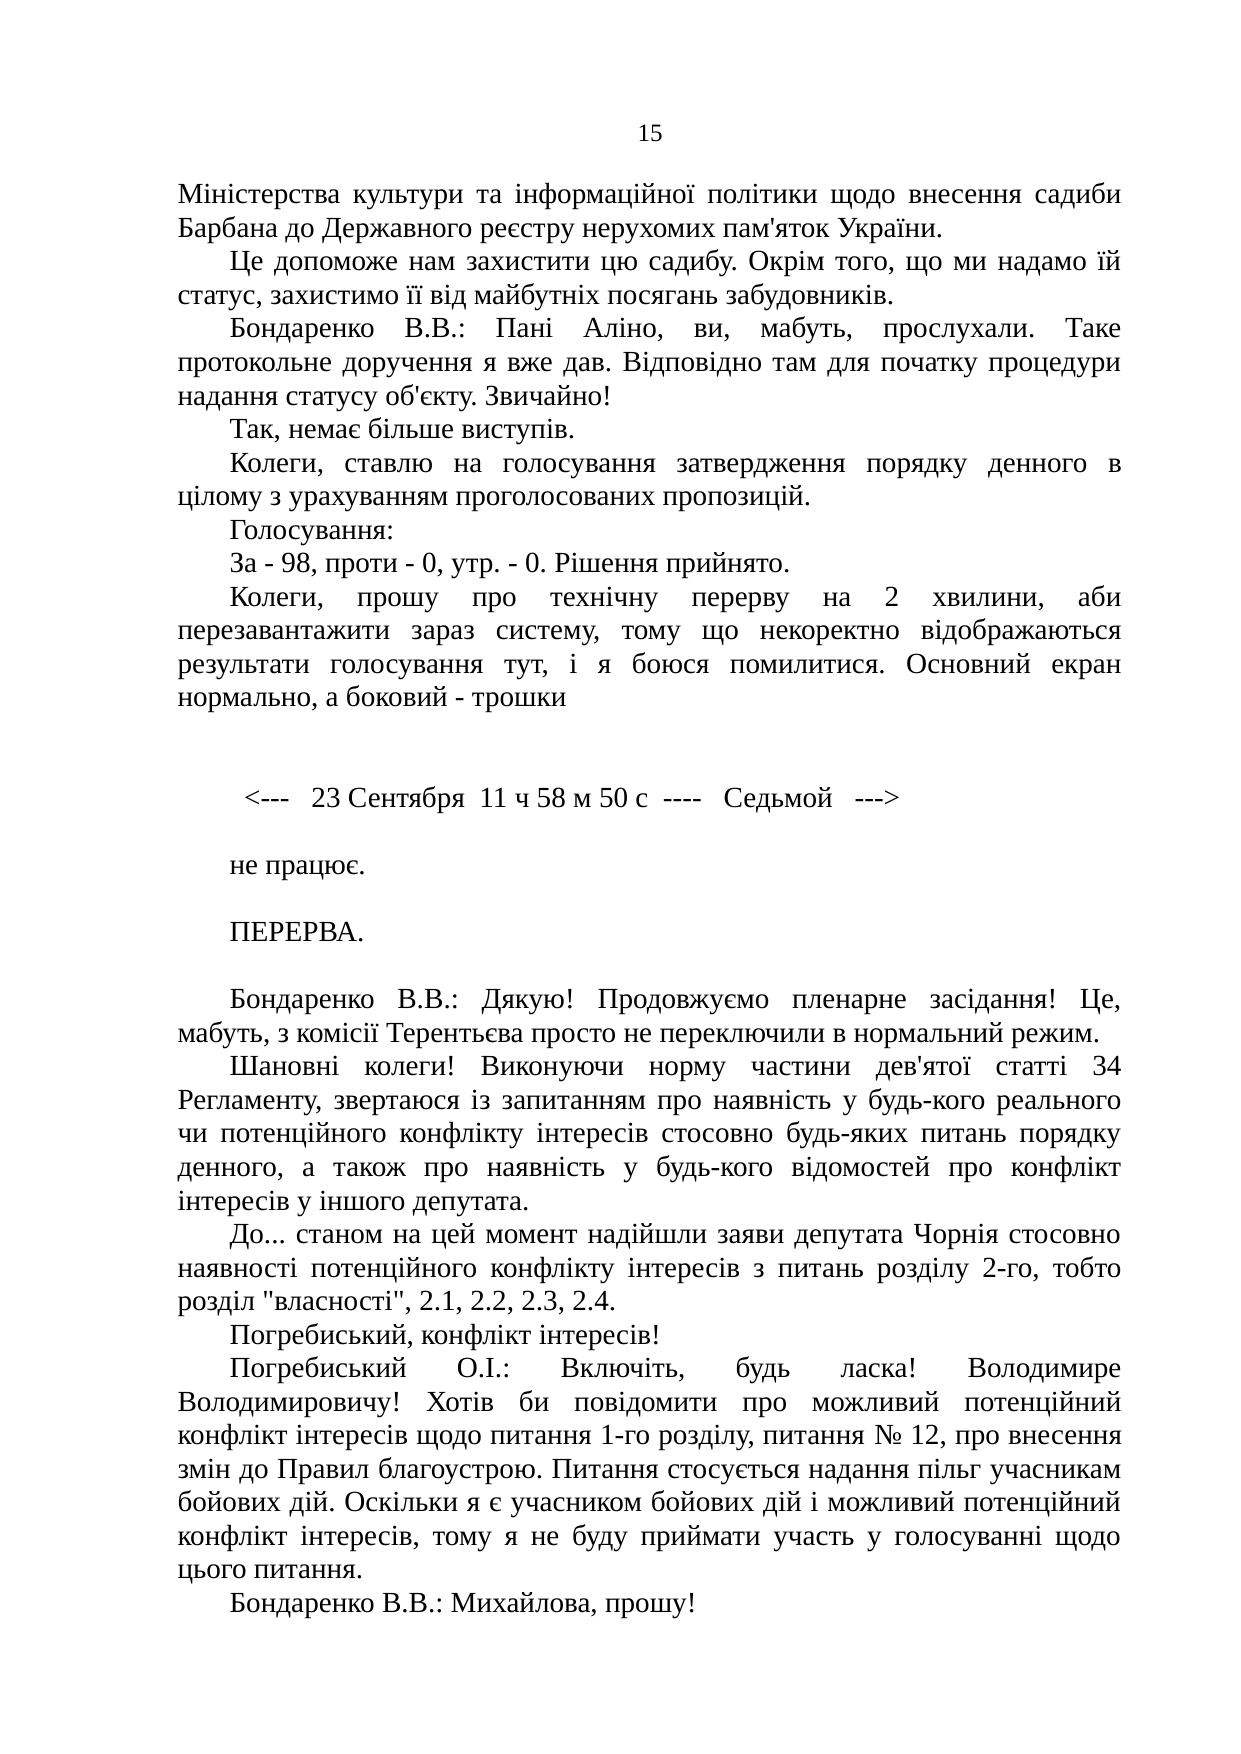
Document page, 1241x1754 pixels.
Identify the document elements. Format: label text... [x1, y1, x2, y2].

text Колеги, ставлю на голосування затвердження порядку денного в цілому з урахуванням проголосованих пропозицій. [177, 445, 1122, 512]
text Бондаренко В.В.: Дякую! Продовжуємо пленарне засідання! Це, мабуть, з комісії Терентьєва просто не переключили в нормальний режим. [177, 981, 1122, 1048]
text Бондаренко В.В.: Михайлова, прошу! [177, 1585, 1122, 1619]
text Це допоможе нам захистити цю садибу. Окрім того, що ми надамо їй статус, захистимо її від майбутніх посягань забудовників. [177, 243, 1122, 311]
text не працює. [177, 847, 1122, 881]
text Голосування: [177, 512, 1122, 545]
text Погребиський О.І.: Включіть, будь ласка! Володимире Володимировичу! Хотів би повідомити про можливий потенційний конфлікт інтересів щодо питання 1-го розділу, питання № 12, про внесення змін до Правил благоустрою. Питання стосується надання пільг учасникам бойових дій. Оскільки я є учасником бойових дій і можливий потенційний конфлікт інтересів, тому я не буду приймати участь у голосуванні щодо цього питання. [177, 1350, 1122, 1585]
text За - 98, проти - 0, утр. - 0. Рішення прийнято. [177, 545, 1122, 579]
text Міністерства культури та інформаційної політики щодо внесення садиби Барбана до Державного реєстру нерухомих пам'яток України. [177, 176, 1122, 243]
text Бондаренко В.В.: Пані Аліно, ви, мабуть, прослухали. Таке протокольне доручення я вже дав. Відповідно там для початку процедури надання статусу об'єкту. Звичайно! [177, 311, 1122, 411]
text До... станом на цей момент надійшли заяви депутата Чорнія стосовно наявності потенційного конфлікту інтересів з питань розділу 2-го, тобто розділ "власності", 2.1, 2.2, 2.3, 2.4. [177, 1216, 1122, 1317]
text Так, немає більше виступів. [177, 411, 1122, 445]
text Колеги, прошу про технічну перерву на 2 хвилини, аби перезавантажити зараз систему, тому що некоректно відображаються результати голосування тут, і я боюся помилитися. Основний екран нормально, а боковий - трошки [177, 579, 1122, 713]
text ПЕРЕРВА. [177, 914, 1122, 948]
text <--- 23 Сентября 11 ч 58 м 50 с ---- Седьмой ---> [177, 780, 1122, 814]
text Погребиський, конфлікт інтересів! [177, 1317, 1122, 1350]
text Шановні колеги! Виконуючи норму частини дев'ятої статті 34 Регламенту, звертаюся із запитанням про наявність у будь-кого реального чи потенційного конфлікту інтересів стосовно будь-яких питань порядку денного, а також про наявність у будь-кого відомостей про конфлікт інтересів у іншого депутата. [177, 1048, 1122, 1216]
